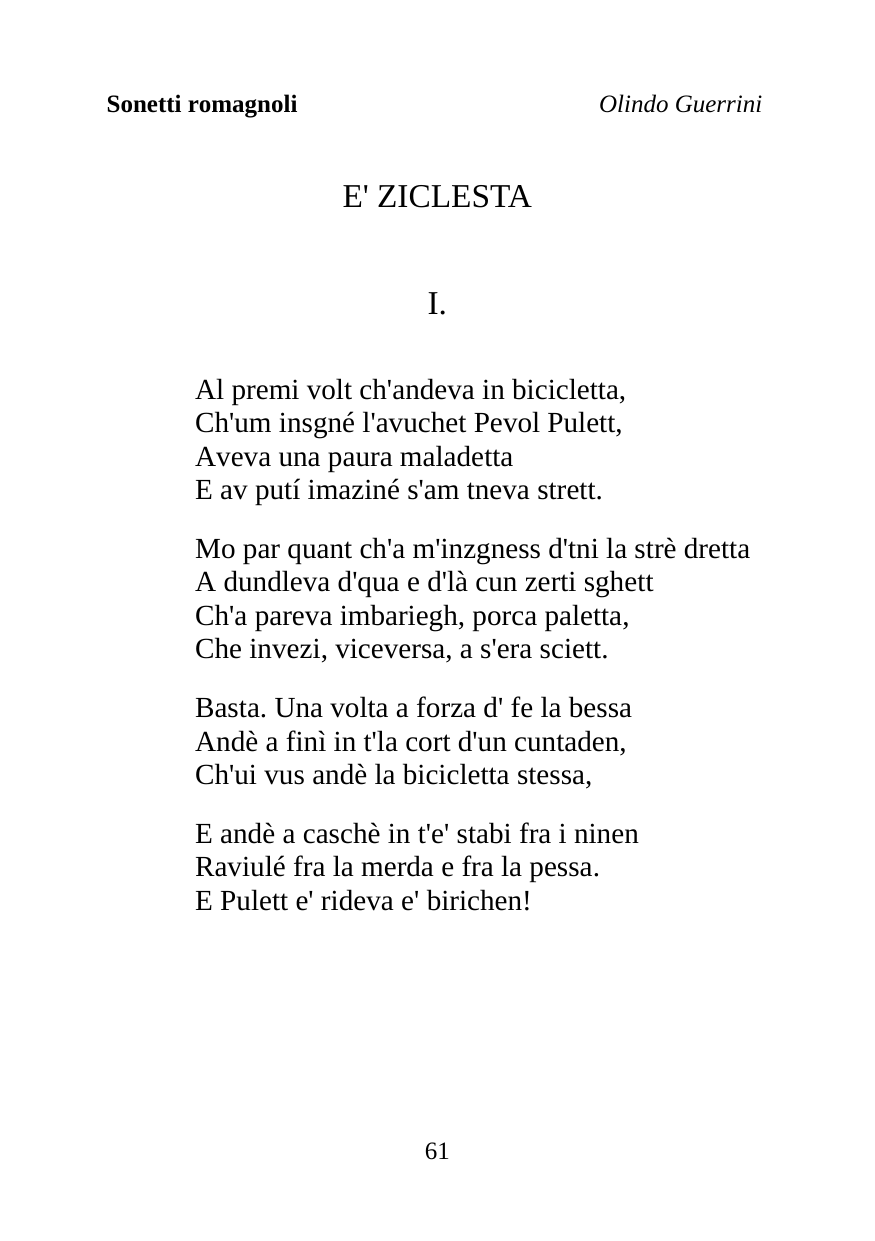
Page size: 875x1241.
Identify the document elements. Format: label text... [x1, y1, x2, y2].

subtitle E' ZICLESTA [106, 176, 768, 214]
text Mo par quant ch'a m'inzgness d'tni la strè dretta A dundleva d'qua e d'là cun zerti sghett Ch'a pareva imbariegh, porca paletta, Che invezi, viceversa, a s'era sciett. [195, 531, 786, 665]
text Al premi volt ch'andeva in bicicletta, Ch'um insgné l'avuchet Pevol Pulett, Aveva una paura maladetta E av putí imaziné s'am tneva strett. [195, 372, 768, 506]
text E andè a caschè in t'e' stabi fra i ninen Raviulé fra la merda e fra la pessa. E Pulett e' rideva e' birichen! [195, 816, 768, 916]
subtitle I. [106, 283, 768, 322]
text Basta. Una volta a forza d' fe la bessa Andè a finì in t'la cort d'un cuntaden, Ch'ui vus andè la bicicletta stessa, [195, 690, 768, 791]
